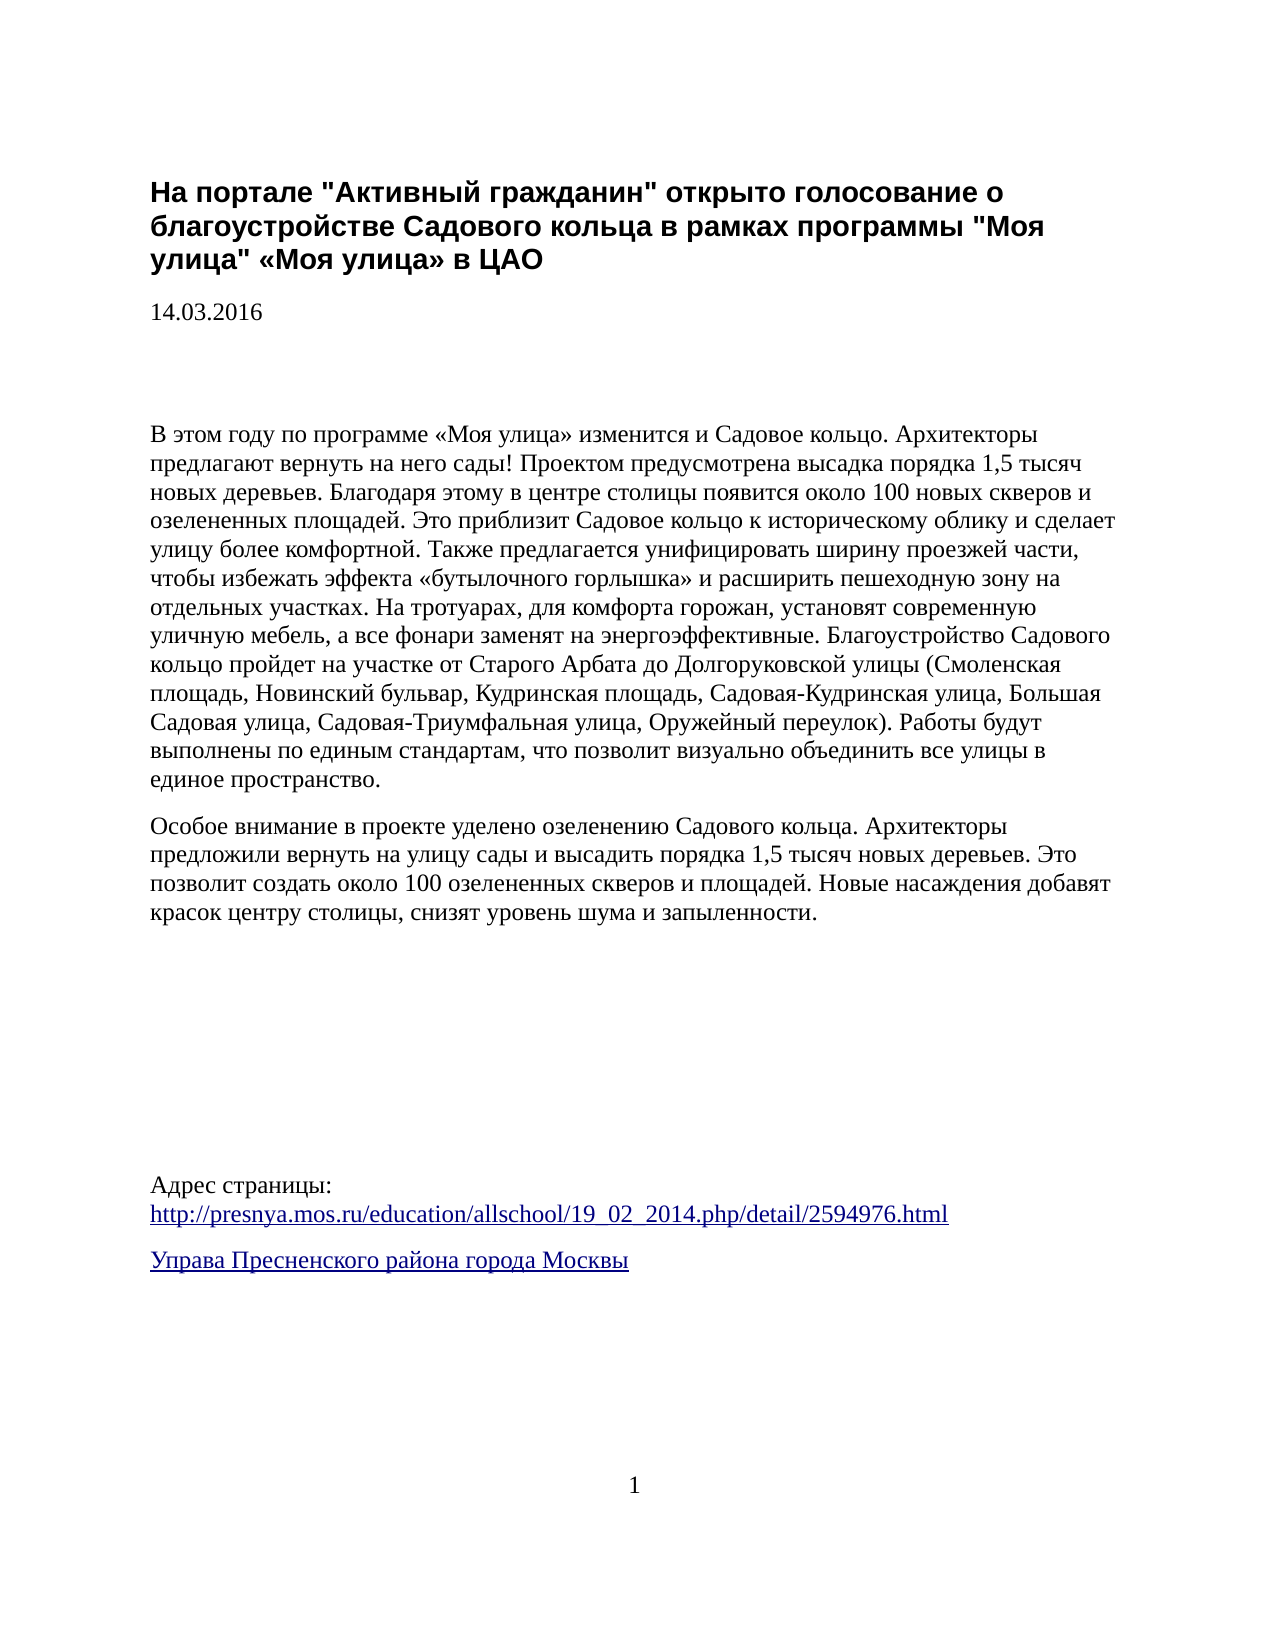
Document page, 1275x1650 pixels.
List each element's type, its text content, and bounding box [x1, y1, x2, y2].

subtitle На портале "Активный гражданин" открыто голосование о благоустройстве Садового кольца в рамках программы "Моя улица" «Моя улица» в ЦАО [150, 175, 1125, 276]
text 14.03.2016 [150, 297, 1125, 326]
text Управа Пресненского района города Москвы [150, 1245, 1125, 1274]
text В этом году по программе «Моя улица» изменится и Садовое кольцо. Архитекторы предлагают вернуть на него сады! Проектом предусмотрена высадка порядка 1,5 тысяч новых деревьев. Благодаря этому в центре столицы появится около 100 новых скверов и озелененных площадей. Это приблизит Садовое кольцо к историческому облику и сделает улицу более комфортной. Также предлагается унифицировать ширину проезжей части, чтобы избежать эффекта «бутылочного горлышка» и расширить пешеходную зону на отдельных участках. На тротуарах, для комфорта горожан, установят современную уличную мебель, а все фонари заменят на энергоэффективные. Благоустройство Садового кольцо пройдет на участке от Старого Арбата до Долгоруковской улицы (Смоленская площадь, Новинский бульвар, Кудринская площадь, Садовая-Кудринская улица, Большая Садовая улица, Садовая-Триумфальная улица, Оружейный переулок). Работы будут выполнены по единым стандартам, что позволит визуально объединить все улицы в единое пространство. [150, 419, 1125, 793]
text Особое внимание в проекте уделено озеленению Садового кольца. Архитекторы предложили вернуть на улицу сады и высадить порядка 1,5 тысяч новых деревьев. Это позволит создать около 100 озелененных скверов и площадей. Новые насаждения добавят красок центру столицы, снизят уровень шума и запыленности. [150, 811, 1125, 926]
text Адрес страницы: http://presnya.mos.ru/education/allschool/19_02_2014.php/detail/2594976.html [150, 1170, 1125, 1227]
